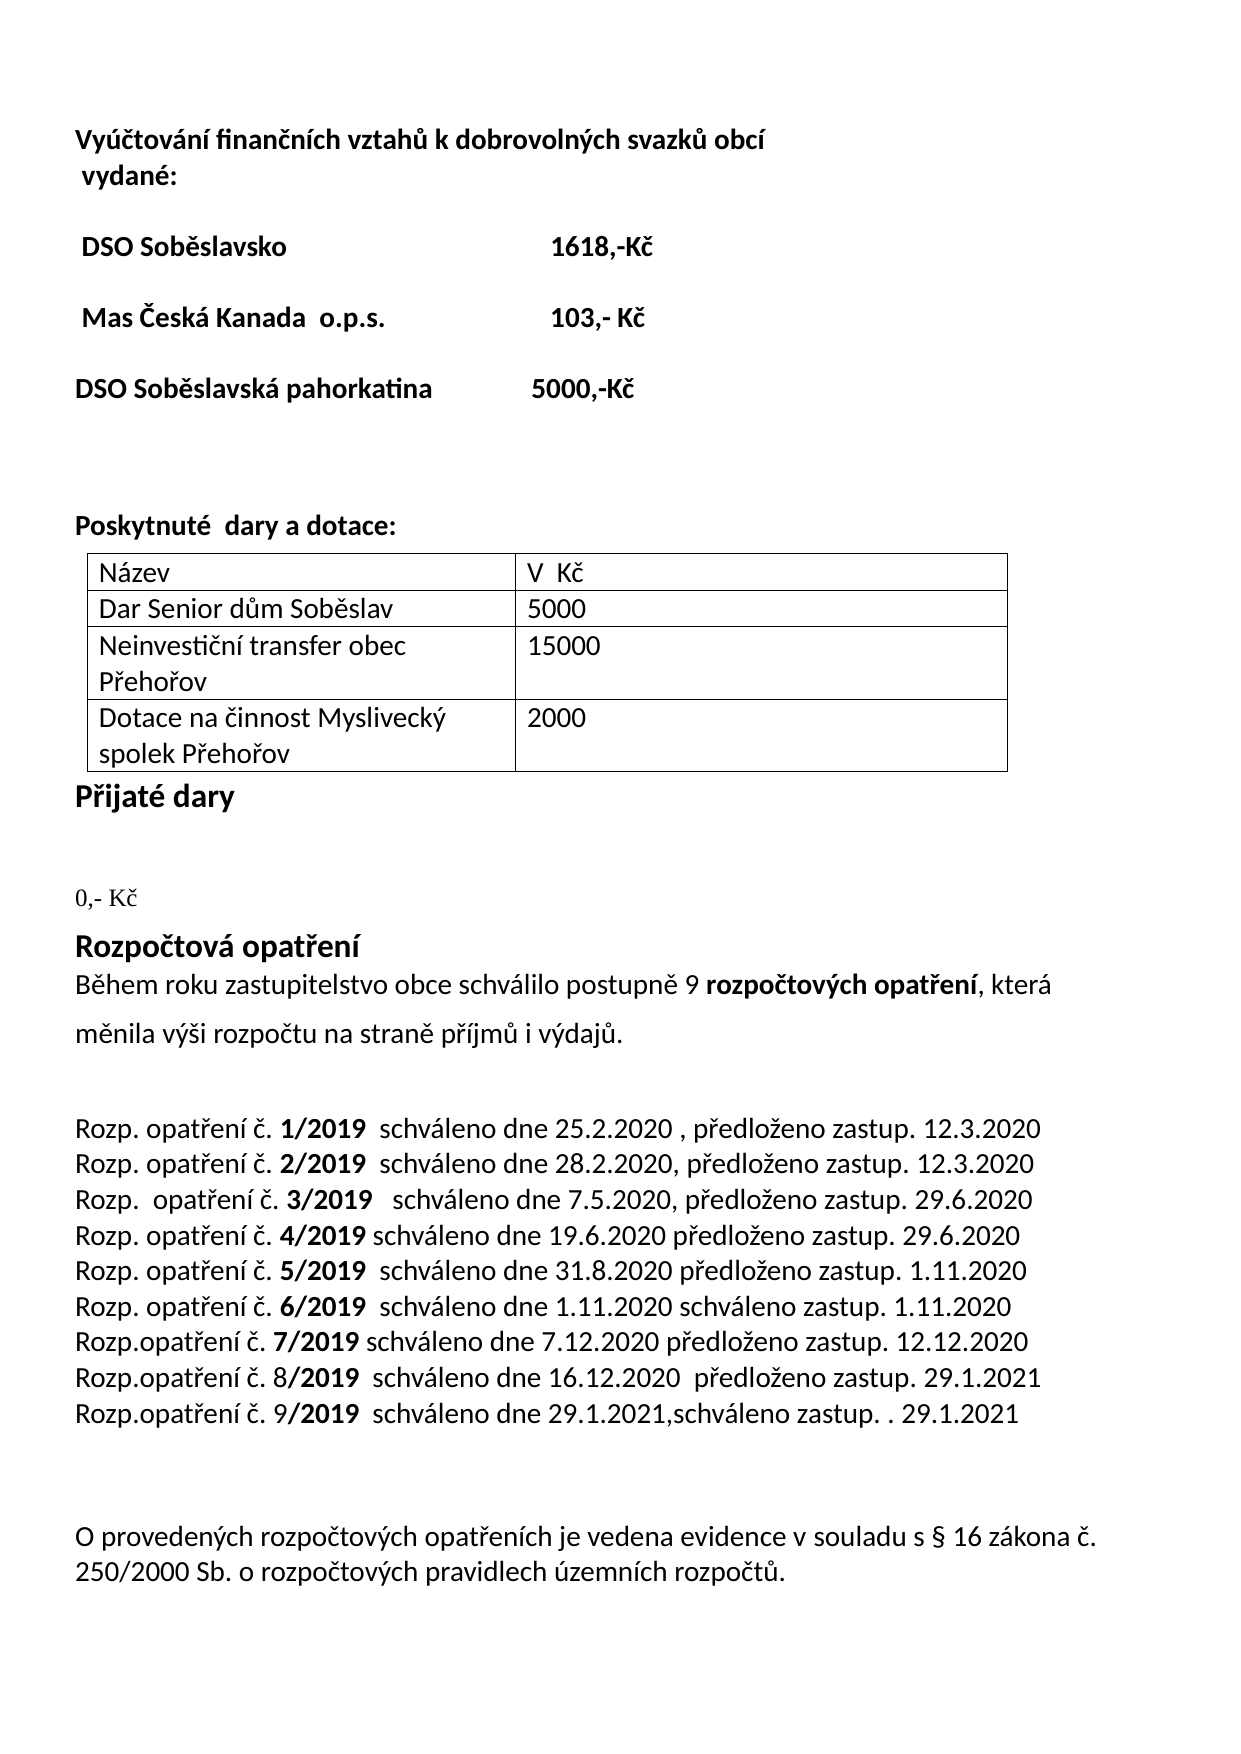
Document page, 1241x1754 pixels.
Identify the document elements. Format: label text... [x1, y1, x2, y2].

text Rozp.opatření č. 7/2019 schváleno dne 7.12.2020 předloženo zastup. 12.12.2020 [75, 1323, 1165, 1359]
text vydané: [75, 157, 1165, 192]
text Rozp. opatření č. 5/2019 schváleno dne 31.8.2020 předloženo zastup. 1.11.2020 [75, 1252, 1165, 1288]
table_cell Dotace na činnost Myslivecký spolek Přehořov [88, 700, 515, 771]
text DSO Soběslavsko 1618,-Kč [75, 228, 1165, 263]
table_header V Kč [516, 554, 1007, 589]
text O provedených rozpočtových opatřeních je vedena evidence v souladu s § 16 zákona č. 250/2000 Sb. o rozpočtových pravidlech územních rozpočtů. [75, 1518, 1165, 1589]
text Rozp. opatření č. 2/2019 schváleno dne 28.2.2020, předloženo zastup. 12.3.2020 [75, 1145, 1165, 1181]
text Přijaté dary [75, 775, 1165, 816]
text Rozpočtová opatření Během roku zastupitelstvo obce schválilo postupně 9 rozpočtových opatření, která [75, 925, 1165, 1001]
text Poskytnuté dary a dotace: [75, 507, 1165, 542]
text měnila výši rozpočtu na straně příjmů i výdajů. [75, 1015, 1165, 1050]
table_cell Dar Senior dům Soběslav [88, 591, 515, 626]
text Mas Česká Kanada o.p.s. 103,- Kč [75, 299, 1165, 335]
text Rozp. opatření č. 1/2019 schváleno dne 25.2.2020 , předloženo zastup. 12.3.2020 [75, 1110, 1165, 1145]
text DSO Soběslavská pahorkatina 5000,-Kč [75, 370, 1165, 406]
text Rozp. opatření č. 4/2019 schváleno dne 19.6.2020 předloženo zastup. 29.6.2020 [75, 1217, 1165, 1252]
text Rozp.opatření č. 9/2019 schváleno dne 29.1.2021,schváleno zastup. . 29.1.2021 [75, 1395, 1165, 1430]
table_cell Neinvestiční transfer obec Přehořov [88, 627, 515, 698]
text Rozp. opatření č. 6/2019 schváleno dne 1.11.2020 schváleno zastup. 1.11.2020 [75, 1288, 1165, 1323]
text Rozp. opatření č. 3/2019 schváleno dne 7.5.2020, předloženo zastup. 29.6.2020 [75, 1181, 1165, 1217]
table_header Název [88, 554, 515, 589]
text Vyúčtování finančních vztahů k dobrovolných svazků obcí [75, 121, 1165, 157]
table_cell 2000 [516, 700, 1007, 771]
text Rozp.opatření č. 8/2019 schváleno dne 16.12.2020 předloženo zastup. 29.1.2021 [75, 1359, 1165, 1395]
text 0,- Kč [75, 883, 1165, 912]
table_cell 15000 [516, 627, 1007, 698]
table_cell 5000 [516, 591, 1007, 626]
